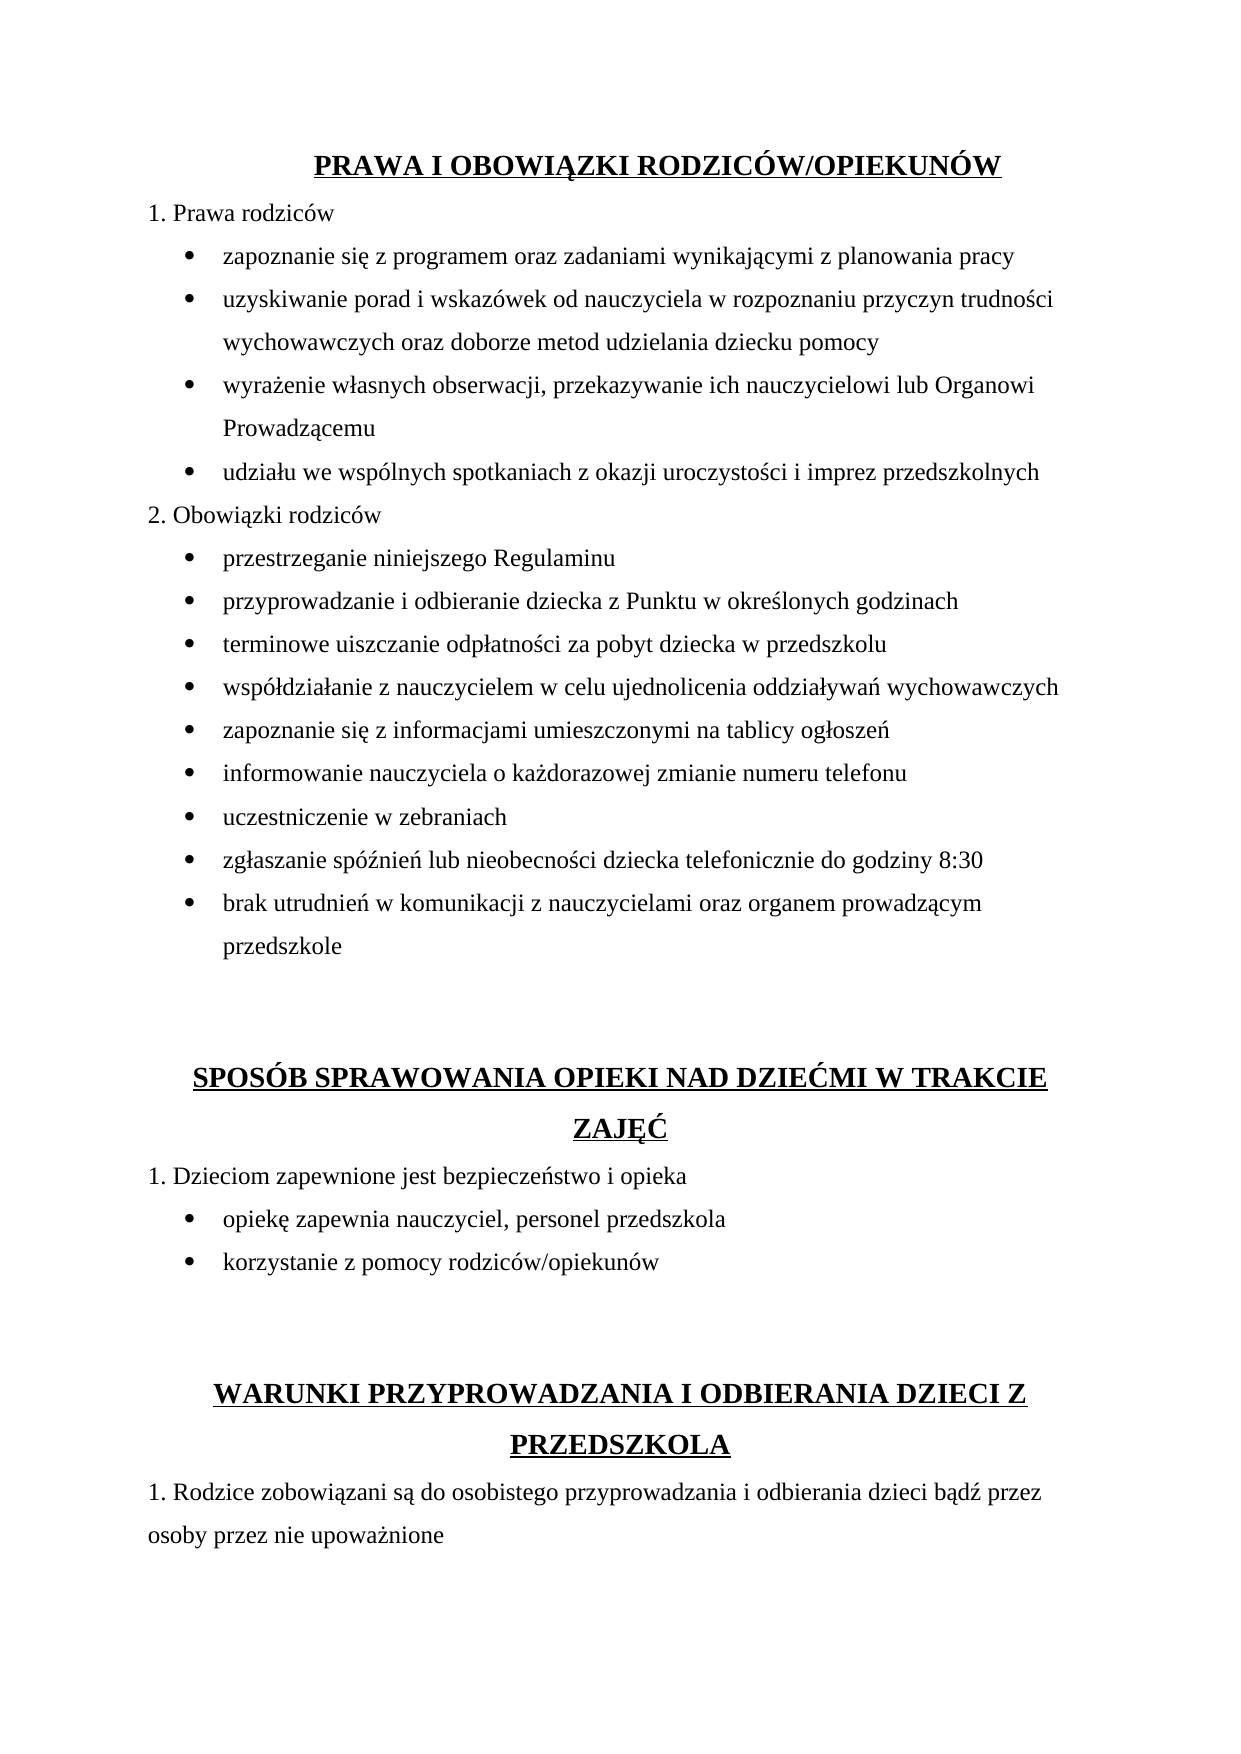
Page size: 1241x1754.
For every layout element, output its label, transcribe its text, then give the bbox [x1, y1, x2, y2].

list zapoznanie się z programem oraz zadaniami wynikającymi z planowania pracy [185, 241, 1093, 270]
list udziału we wspólnych spotkaniach z okazji uroczystości i imprez przedszkolnych [185, 457, 1093, 485]
list opiekę zapewnia nauczyciel, personel przedszkola [185, 1204, 1093, 1233]
list wyrażenie własnych obserwacji, przekazywanie ich nauczycielowi lub Organowi Prowadzącemu [185, 370, 1093, 442]
list współdziałanie z nauczycielem w celu ujednolicenia oddziaływań wychowawczych [185, 672, 1093, 701]
list korzystanie z pomocy rodziców/opiekunów [185, 1247, 1093, 1276]
text 1. Prawa rodziców [148, 198, 1093, 227]
list uczestniczenie w zebraniach [185, 802, 1093, 830]
text SPOSÓB SPRAWOWANIA OPIEKI NAD DZIEĆMI W TRAKCIE ZAJĘĆ [148, 1060, 1093, 1144]
text 1. Rodzice zobowiązani są do osobistego przyprowadzania i odbierania dzieci bądź przez osoby przez nie upoważnione [148, 1477, 1093, 1549]
list zgłaszanie spóźnień lub nieobecności dziecka telefonicznie do godziny 8:30 [185, 845, 1093, 873]
list zapoznanie się z informacjami umieszczonymi na tablicy ogłoszeń [185, 715, 1093, 744]
text 1. Dzieciom zapewnione jest bezpieczeństwo i opieka [148, 1161, 1093, 1190]
text WARUNKI PRZYPROWADZANIA I ODBIERANIA DZIECI Z PRZEDSZKOLA [148, 1377, 1093, 1461]
list przestrzeganie niniejszego Regulaminu [185, 543, 1093, 572]
text 2. Obowiązki rodziców [148, 500, 1093, 528]
list informowanie nauczyciela o każdorazowej zmianie numeru telefonu [185, 758, 1093, 787]
list brak utrudnień w komunikacji z nauczycielami oraz organem prowadzącym przedszkole [185, 888, 1093, 960]
list przyprowadzanie i odbieranie dziecka z Punktu w określonych godzinach [185, 586, 1093, 615]
list terminowe uiszczanie odpłatności za pobyt dziecka w przedszkolu [185, 629, 1093, 658]
text PRAWA I OBOWIĄZKI RODZICÓW/OPIEKUNÓW [223, 148, 1093, 181]
list uzyskiwanie porad i wskazówek od nauczyciela w rozpoznaniu przyczyn trudności wychowawczych oraz doborze metod udzielania dziecku pomocy [185, 284, 1093, 356]
